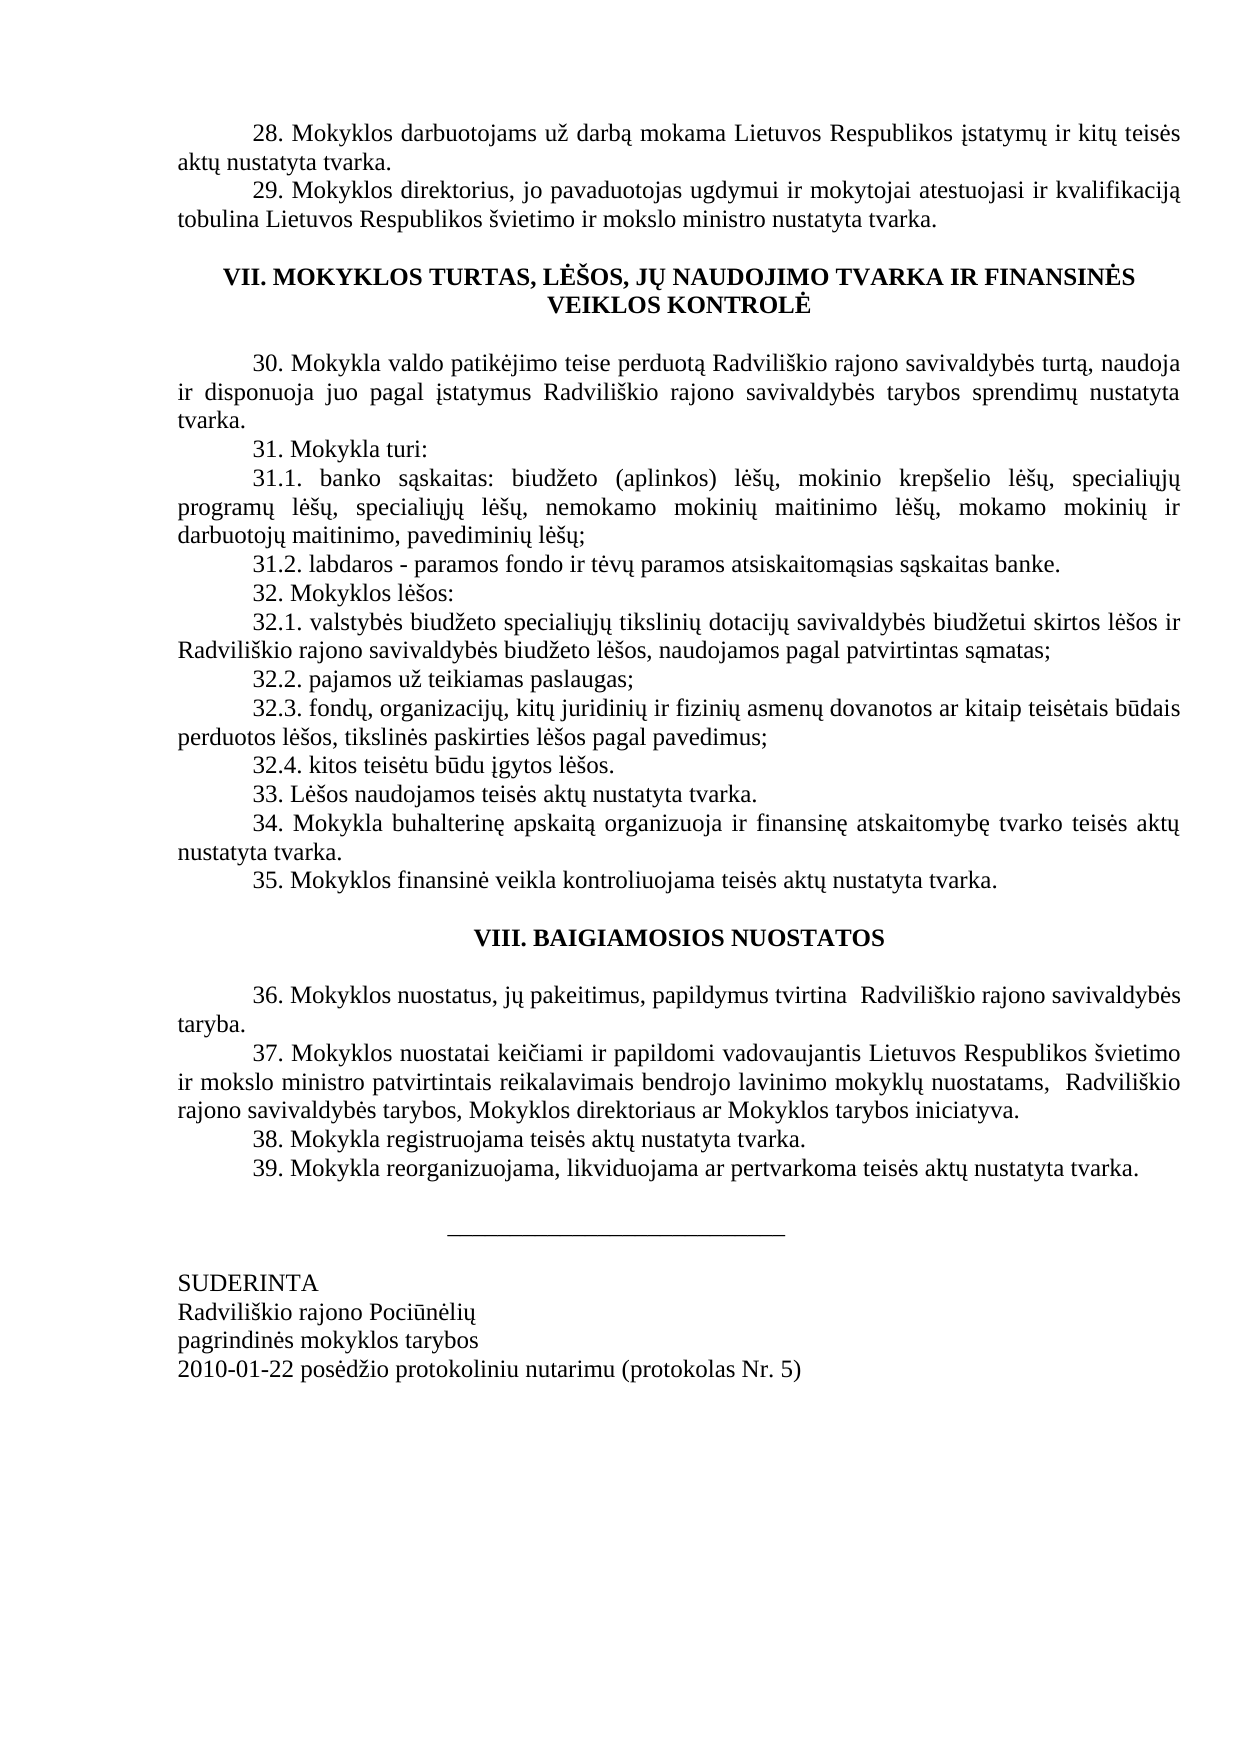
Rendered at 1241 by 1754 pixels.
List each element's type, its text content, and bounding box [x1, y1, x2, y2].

text 29. Mokyklos direktorius, jo pavaduotojas ugdymui ir mokytojai atestuojasi ir kvalifikaciją tobulina Lietuvos Respublikos švietimo ir mokslo ministro nustatyta tvarka. [177, 176, 1181, 233]
text 33. Lėšos naudojamos teisės aktų nustatyta tvarka. [177, 779, 1181, 808]
text 35. Mokyklos finansinė veikla kontroliuojama teisės aktų nustatyta tvarka. [177, 866, 1181, 894]
text Radviliškio rajono Pociūnėlių [177, 1297, 1181, 1326]
text 31. Mokykla turi: [177, 434, 1181, 463]
text 32. Mokyklos lėšos: [177, 578, 1181, 607]
text pagrindinės mokyklos tarybos [177, 1326, 1181, 1354]
text 31.2. labdaros - paramos fondo ir tėvų paramos atsiskaitomąsias sąskaitas banke. [177, 549, 1181, 578]
text 34. Mokykla buhalterinę apskaitą organizuoja ir finansinę atskaitomybę tvarko teisės aktų nustatyta tvarka. [177, 808, 1181, 866]
text 28. Mokyklos darbuotojams už darbą mokama Lietuvos Respublikos įstatymų ir kitų teisės aktų nustatyta tvarka. [177, 118, 1181, 176]
text 2010-01-22 posėdžio protokoliniu nutarimu (protokolas Nr. 5) [177, 1354, 1181, 1383]
text VIII. BAIGIAMOSIOS NUOSTATOS [177, 923, 1181, 952]
text 38. Mokykla registruojama teisės aktų nustatyta tvarka. [240, 1124, 1181, 1153]
text 32.3. fondų, organizacijų, kitų juridinių ir fizinių asmenų dovanotos ar kitaip teisėtais būdais perduotos lėšos, tikslinės paskirties lėšos pagal pavedimus; [177, 693, 1181, 751]
text 32.1. valstybės biudžeto specialiųjų tikslinių dotacijų savivaldybės biudžetui skirtos lėšos ir Radviliškio rajono savivaldybės biudžeto lėšos, naudojamos pagal patvirtintas sąmatas; [177, 607, 1181, 664]
text VII. MOKYKLOS TURTAS, LĖŠOS, JŲ NAUDOJIMO TVARKA IR FINANSINĖS VEIKLOS KONTROLĖ [177, 262, 1181, 319]
text 30. Mokykla valdo patikėjimo teise perduotą Radviliškio rajono savivaldybės turtą, naudoja ir disponuoja juo pagal įstatymus Radviliškio rajono savivaldybės tarybos sprendimų nustatyta tvarka. [177, 348, 1181, 434]
text 32.4. kitos teisėtu būdu įgytos lėšos. [177, 751, 1181, 779]
text ___________________________ [372, 1211, 1181, 1239]
text 31.1. banko sąskaitas: biudžeto (aplinkos) lėšų, mokinio krepšelio lėšų, specialiųjų programų lėšų, specialiųjų lėšų, nemokamo mokinių maitinimo lėšų, mokamo mokinių ir darbuotojų maitinimo, pavediminių lėšų; [177, 463, 1181, 549]
text 32.2. pajamos už teikiamas paslaugas; [177, 664, 1181, 693]
text 39. Mokykla reorganizuojama, likviduojama ar pertvarkoma teisės aktų nustatyta tvarka. [177, 1153, 1181, 1182]
text SUDERINTA [177, 1268, 1181, 1297]
text 36. Mokyklos nuostatus, jų pakeitimus, papildymus tvirtina Radviliškio rajono savivaldybės taryba. [177, 981, 1181, 1038]
text 37. Mokyklos nuostatai keičiami ir papildomi vadovaujantis Lietuvos Respublikos švietimo ir mokslo ministro patvirtintais reikalavimais bendrojo lavinimo mokyklų nuostatams, Radviliškio rajono savivaldybės tarybos, Mokyklos direktoriaus ar Mokyklos tarybos iniciatyva. [177, 1038, 1181, 1124]
